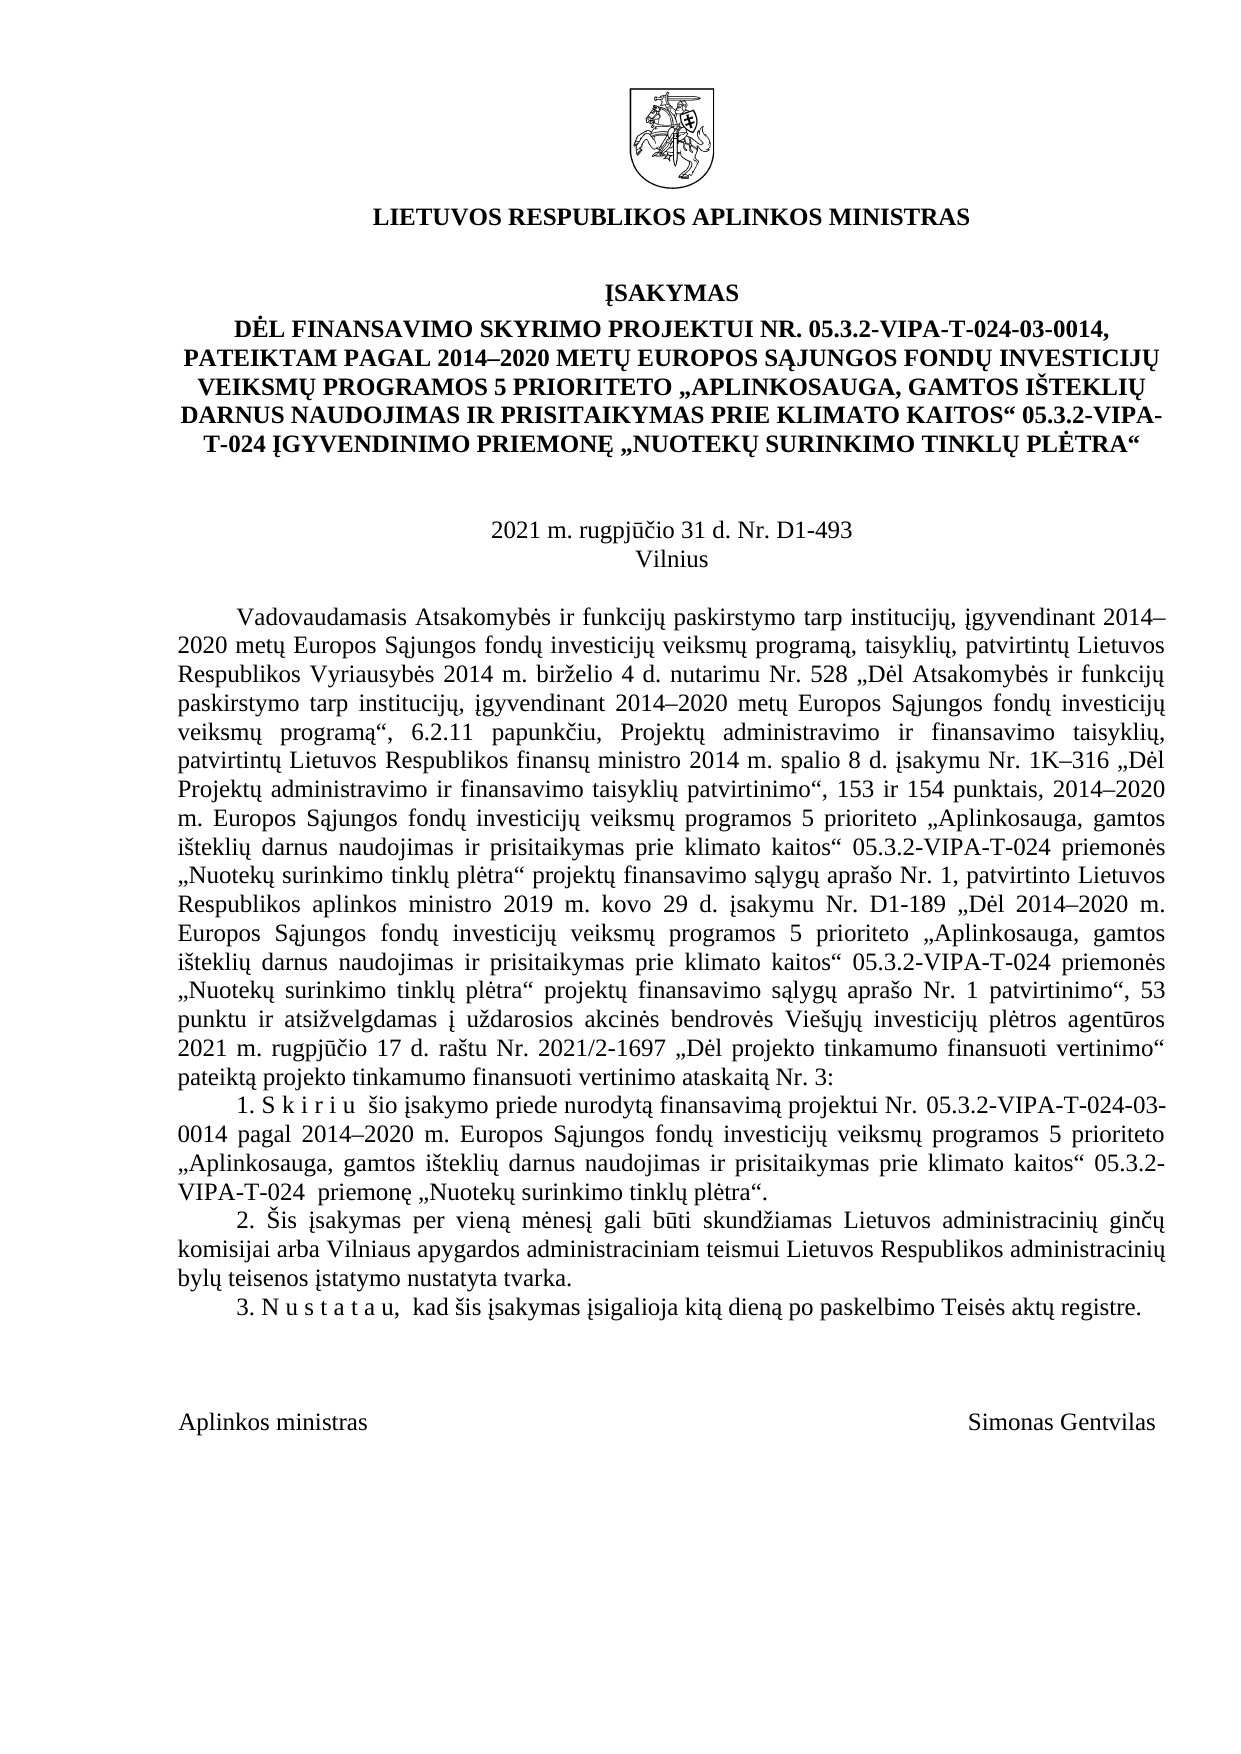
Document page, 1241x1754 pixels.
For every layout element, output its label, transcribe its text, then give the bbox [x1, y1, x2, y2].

text 1. S k i r i u šio įsakymo priede nurodytą finansavimą projektui Nr. 05.3.2-VIPA-T-024-03-0014 pagal 2014–2020 m. Europos Sąjungos fondų investicijų veiksmų programos 5 prioriteto „Aplinkosauga, gamtos išteklių darnus naudojimas ir prisitaikymas prie klimato kaitos“ 05.3.2-VIPA-T-024 priemonę „Nuotekų surinkimo tinklų plėtra“. [177, 1091, 1166, 1206]
text Aplinkos ministras Simonas Gentvilas [178, 1407, 1163, 1436]
text 3. N u s t a t a u, kad šis įsakymas įsigalioja kitą dieną po paskelbimo Teisės aktų registre. [177, 1292, 1166, 1321]
text 2. Šis įsakymas per vieną mėnesį gali būti skundžiamas Lietuvos administracinių ginčų komisijai arba Vilniaus apygardos administraciniam teismui Lietuvos Respublikos administracinių bylų teisenos įstatymo nustatyta tvarka. [177, 1206, 1166, 1292]
text LIETUVOS RESPUBLIKOS APLINKOS MINISTRAS [177, 202, 1166, 230]
text 2021 m. rugpjūčio 31 d. Nr. D1-493 [177, 516, 1166, 544]
text ĮSAKYMAS [177, 278, 1166, 307]
text DĖL FINANSAVIMO SKYRIMO PROJEKTUI NR. 05.3.2-VIPA-T-024-03-0014, PATEIKTAM PAGAL 2014–2020 METŲ EUROPOS SĄJUNGOS FONDŲ INVESTICIJŲ VEIKSMŲ PROGRAMOS 5 PRIORITETO „APLINKOSAUGA, GAMTOS IŠTEKLIŲ DARNUS NAUDOJIMAS IR PRISITAIKYMAS PRIE KLIMATO KAITOS“ 05.3.2-VIPA-T-024 ĮGYVENDINIMO PRIEMONĘ „NUOTEKŲ SURINKIMO TINKLŲ PLĖTRA“ [177, 314, 1166, 458]
text Vilnius [177, 544, 1166, 602]
text Vadovaudamasis Atsakomybės ir funkcijų paskirstymo tarp institucijų, įgyvendinant 2014–2020 metų Europos Sąjungos fondų investicijų veiksmų programą, taisyklių, patvirtintų Lietuvos Respublikos Vyriausybės 2014 m. birželio 4 d. nutarimu Nr. 528 „Dėl Atsakomybės ir funkcijų paskirstymo tarp institucijų, įgyvendinant 2014–2020 metų Europos Sąjungos fondų investicijų veiksmų programą“, 6.2.11 papunkčiu, Projektų administravimo ir finansavimo taisyklių, patvirtintų Lietuvos Respublikos finansų ministro 2014 m. spalio 8 d. įsakymu Nr. 1K–316 „Dėl Projektų administravimo ir finansavimo taisyklių patvirtinimo“, 153 ir 154 punktais, 2014–2020 m. Europos Sąjungos fondų investicijų veiksmų programos 5 prioriteto „Aplinkosauga, gamtos išteklių darnus naudojimas ir prisitaikymas prie klimato kaitos“ 05.3.2-VIPA-T-024 priemonės „Nuotekų surinkimo tinklų plėtra“ projektų finansavimo sąlygų aprašo Nr. 1, patvirtinto Lietuvos Respublikos aplinkos ministro 2019 m. kovo 29 d. įsakymu Nr. D1-189 „Dėl 2014–2020 m. Europos Sąjungos fondų investicijų veiksmų programos 5 prioriteto „Aplinkosauga, gamtos išteklių darnus naudojimas ir prisitaikymas prie klimato kaitos“ 05.3.2-VIPA-T-024 priemonės „Nuotekų surinkimo tinklų plėtra“ projektų finansavimo sąlygų aprašo Nr. 1 patvirtinimo“, 53 punktu ir atsižvelgdamas į uždarosios akcinės bendrovės Viešųjų investicijų plėtros agentūros 2021 m. rugpjūčio 17 d. raštu Nr. 2021/2-1697 „Dėl projekto tinkamumo finansuoti vertinimo“ pateiktą projekto tinkamumo finansuoti vertinimo ataskaitą Nr. 3: [177, 602, 1166, 1091]
